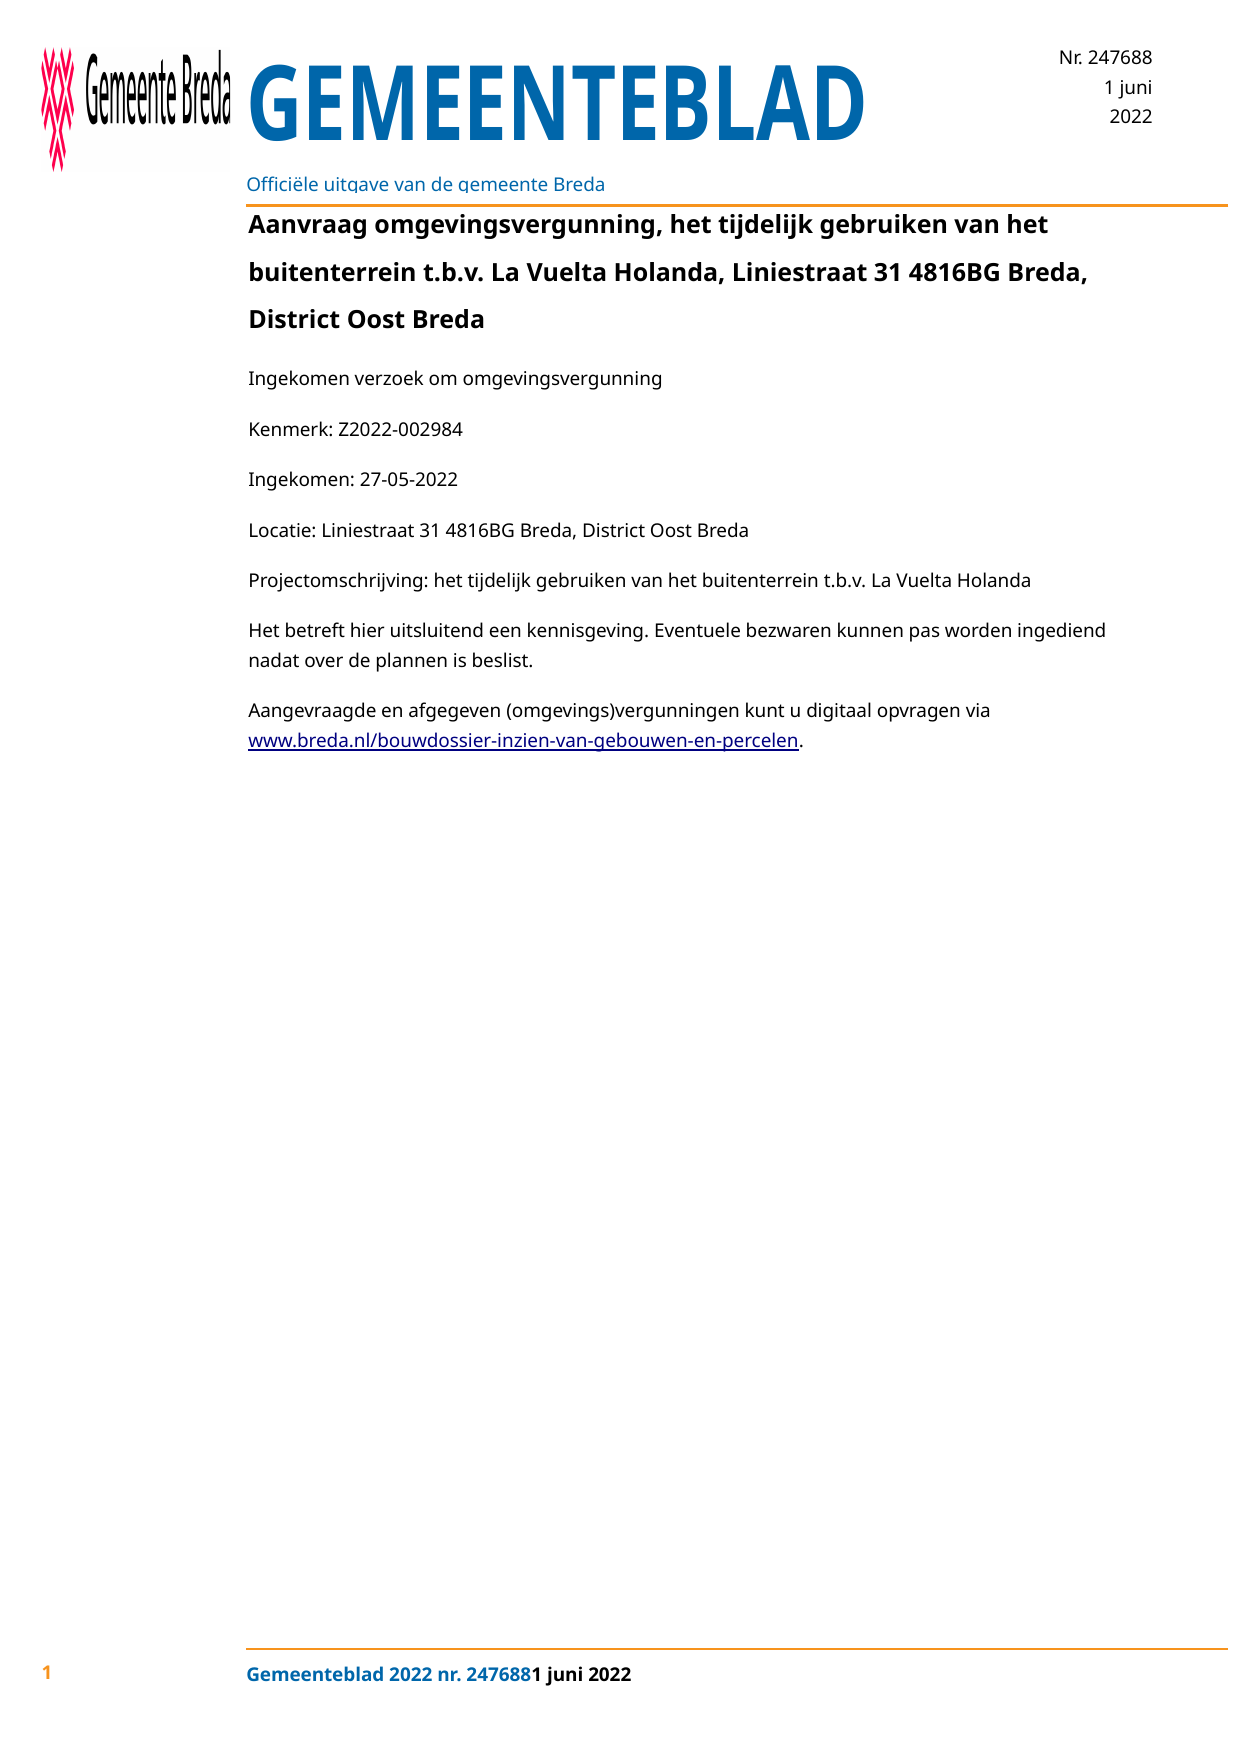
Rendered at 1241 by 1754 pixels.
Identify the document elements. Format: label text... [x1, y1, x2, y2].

text Projectomschrijving: het tijdelijk gebruiken van het buitenterrein t.b.v. La Vuelta Holanda [248, 567, 1152, 593]
text Ingekomen: 27-05-2022 [248, 466, 1152, 492]
text Aanvraag omgevingsvergunning, het tijdelijk gebruiken van het buitenterrein t.b.v. La Vuelta Holanda, Liniestraat 31 4816BG Breda, District Oost Breda [248, 207, 1152, 336]
picture [41, 47, 231, 172]
text Kenmerk: Z2022-002984 [248, 416, 1152, 442]
text Aangevraagde en afgegeven (omgevings)vergunningen kunt u digitaal opvragen via www.breda.nl/bouwdossier-inzien-van-gebouwen-en-percelen. [248, 698, 1152, 753]
text Ingekomen verzoek om omgevingsvergunning [248, 366, 1152, 391]
text Locatie: Liniestraat 31 4816BG Breda, District Oost Breda [248, 517, 1152, 542]
text Het betreft hier uitsluitend een kennisgeving. Eventuele bezwaren kunnen pas worden ingediend nadat over de plannen is beslist. [248, 618, 1152, 673]
